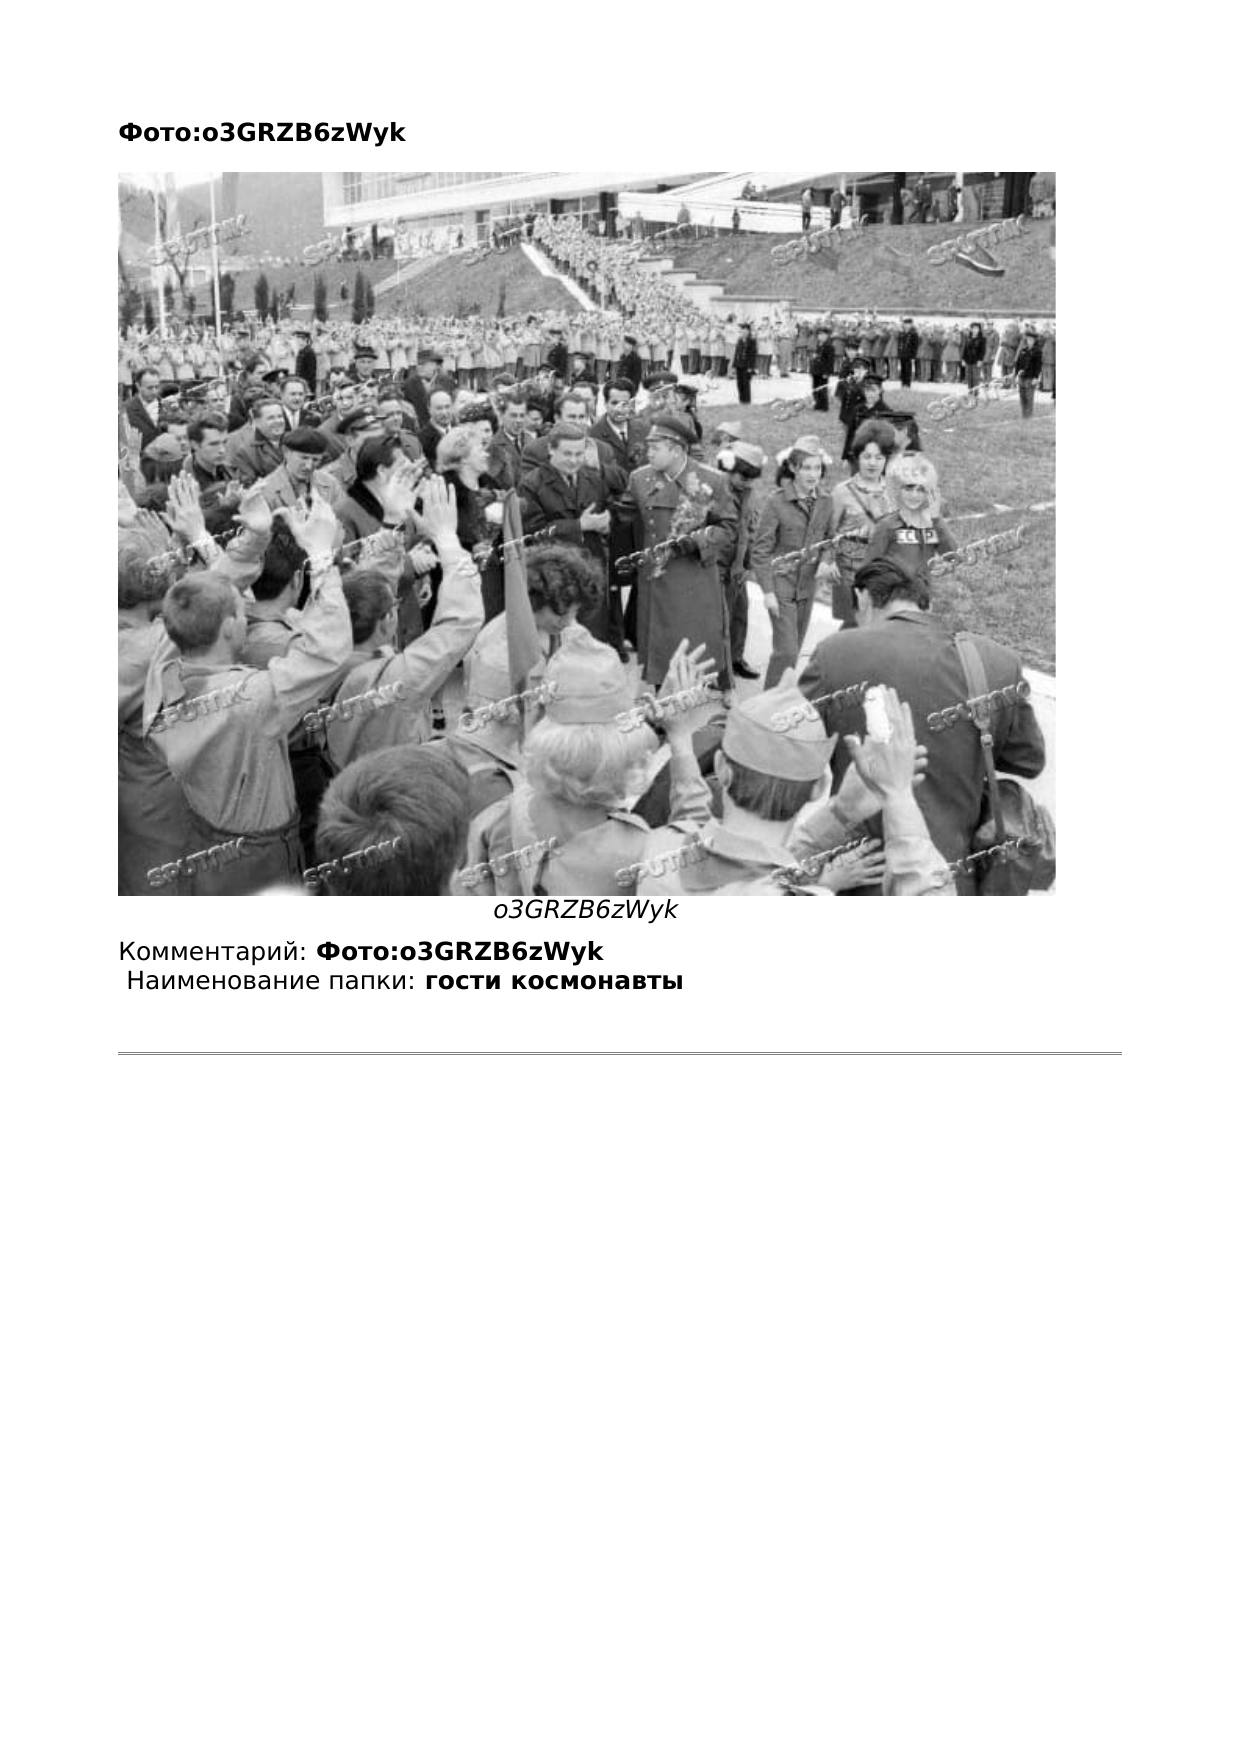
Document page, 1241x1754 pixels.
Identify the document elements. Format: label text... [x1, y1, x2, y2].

picture [118, 172, 1056, 896]
text Комментарий: Фото:o3GRZB6zWyk Наименование папки: гости космонавты [118, 937, 1122, 1025]
text o3GRZB6zWyk [118, 896, 1056, 925]
subtitle Фото:o3GRZB6zWyk [118, 118, 1122, 147]
